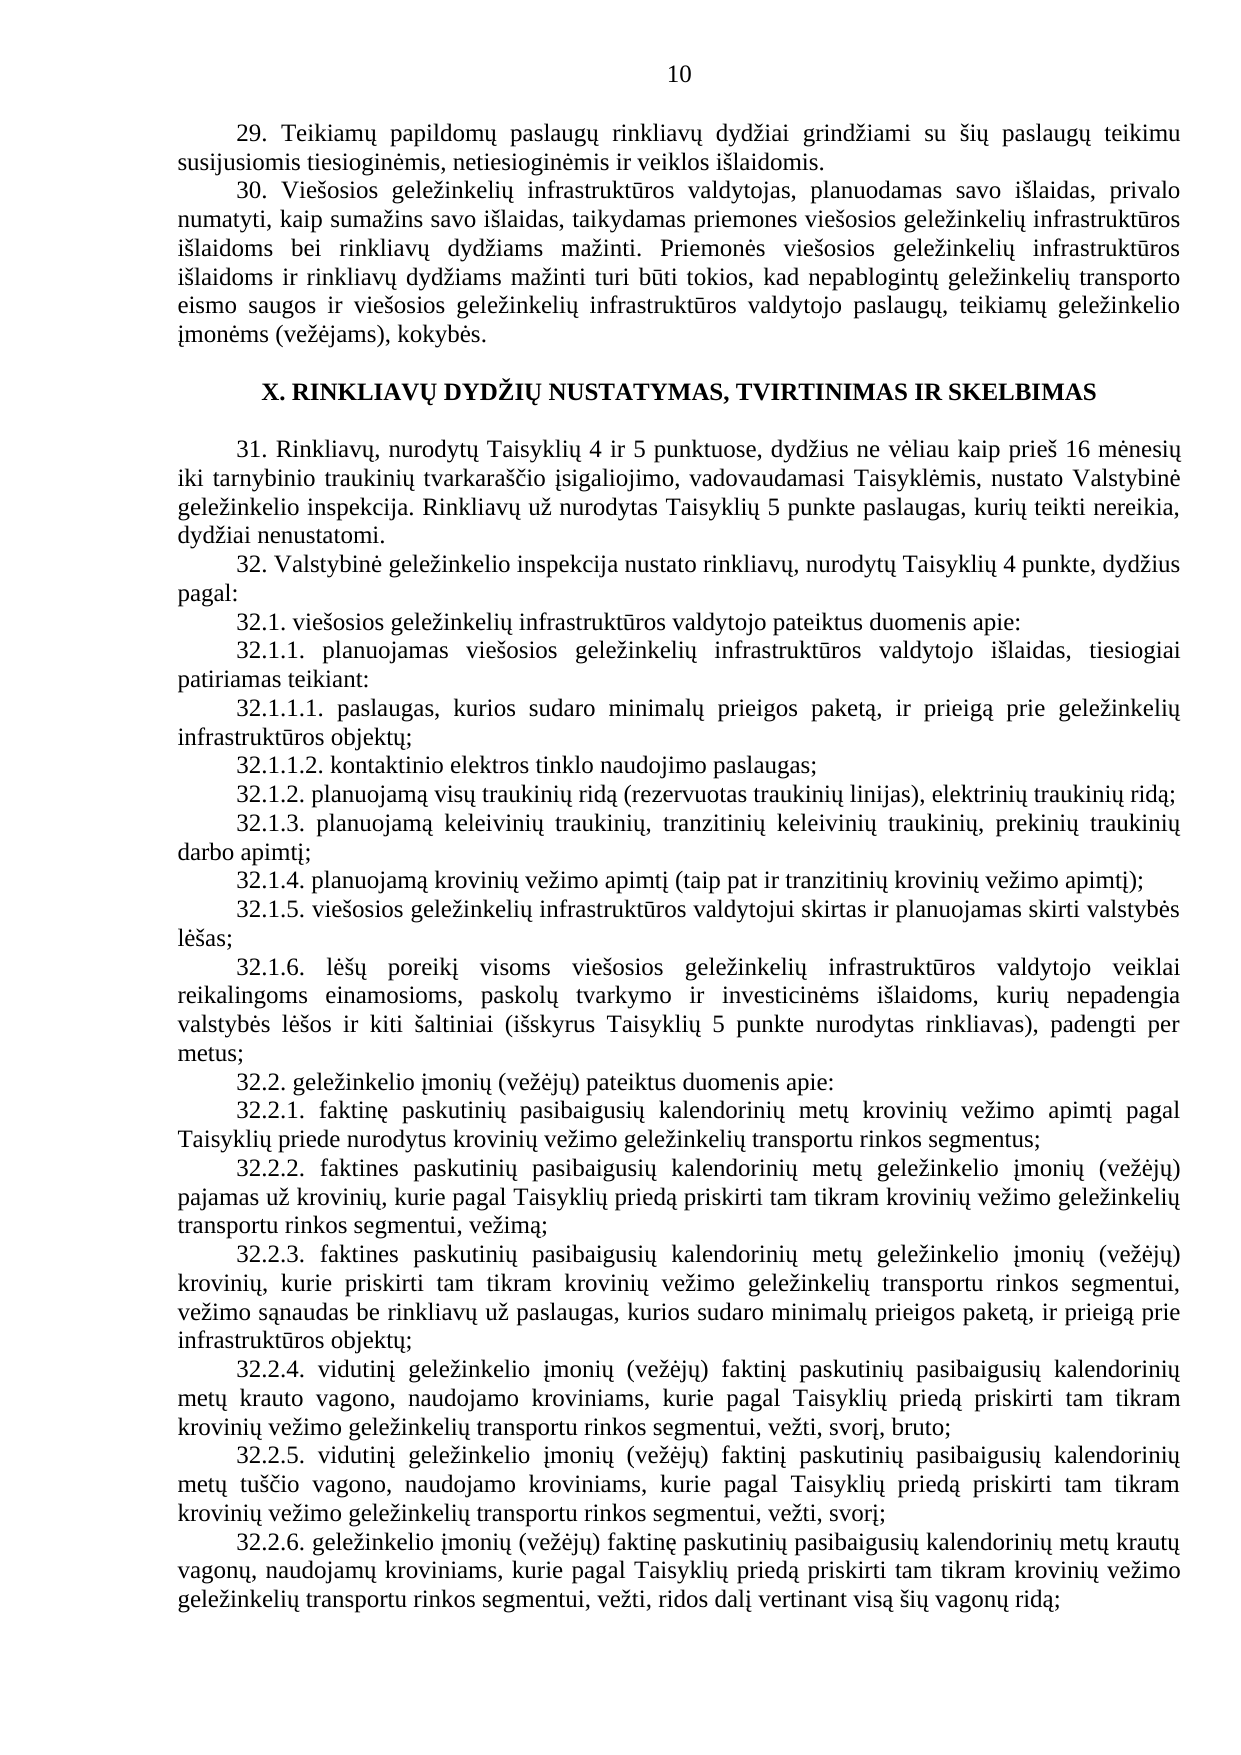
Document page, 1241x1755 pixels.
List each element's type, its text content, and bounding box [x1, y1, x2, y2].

text 32.2.4. vidutinį geležinkelio įmonių (vežėjų) faktinį paskutinių pasibaigusių kalendorinių metų krauto vagono, naudojamo kroviniams, kurie pagal Taisyklių priedą priskirti tam tikram krovinių vežimo geležinkelių transportu rinkos segmentui, vežti, svorį, bruto; [177, 1354, 1181, 1441]
text 32.2. geležinkelio įmonių (vežėjų) pateiktus duomenis apie: [177, 1067, 1181, 1096]
text 32.2.6. geležinkelio įmonių (vežėjų) faktinę paskutinių pasibaigusių kalendorinių metų krautų vagonų, naudojamų kroviniams, kurie pagal Taisyklių priedą priskirti tam tikram krovinių vežimo geležinkelių transportu rinkos segmentui, vežti, ridos dalį vertinant visą šių vagonų ridą; [177, 1527, 1181, 1613]
text 32.2.2. faktines paskutinių pasibaigusių kalendorinių metų geležinkelio įmonių (vežėjų) pajamas už krovinių, kurie pagal Taisyklių priedą priskirti tam tikram krovinių vežimo geležinkelių transportu rinkos segmentui, vežimą; [177, 1153, 1181, 1239]
text 30. Viešosios geležinkelių infrastruktūros valdytojas, planuodamas savo išlaidas, privalo numatyti, kaip sumažins savo išlaidas, taikydamas priemones viešosios geležinkelių infrastruktūros išlaidoms bei rinkliavų dydžiams mažinti. Priemonės viešosios geležinkelių infrastruktūros išlaidoms ir rinkliavų dydžiams mažinti turi būti tokios, kad nepablogintų geležinkelių transporto eismo saugos ir viešosios geležinkelių infrastruktūros valdytojo paslaugų, teikiamų geležinkelio įmonėms (vežėjams), kokybės. [177, 176, 1181, 348]
text 32.1.1.1. paslaugas, kurios sudaro minimalų prieigos paketą, ir prieigą prie geležinkelių infrastruktūros objektų; [177, 693, 1181, 751]
text 31. Rinkliavų, nurodytų Taisyklių 4 ir 5 punktuose, dydžius ne vėliau kaip prieš 16 mėnesių iki tarnybinio traukinių tvarkaraščio įsigaliojimo, vadovaudamasi Taisyklėmis, nustato Valstybinė geležinkelio inspekcija. Rinkliavų už nurodytas Taisyklių 5 punkte paslaugas, kurių teikti nereikia, dydžiai nenustatomi. [177, 434, 1181, 549]
text 32.1. viešosios geležinkelių infrastruktūros valdytojo pateiktus duomenis apie: [177, 607, 1181, 636]
text X. Rinkliavų dydžių NUSTATYMAS, tvirtinimas ir SKELBIMAS [177, 377, 1181, 406]
text 29. Teikiamų papildomų paslaugų rinkliavų dydžiai grindžiami su šių paslaugų teikimu susijusiomis tiesioginėmis, netiesioginėmis ir veiklos išlaidomis. [177, 118, 1181, 176]
text 32.1.1. planuojamas viešosios geležinkelių infrastruktūros valdytojo išlaidas, tiesiogiai patiriamas teikiant: [177, 636, 1181, 693]
text 32. Valstybinė geležinkelio inspekcija nustato rinkliavų, nurodytų Taisyklių 4 punkte, dydžius pagal: [177, 549, 1181, 607]
text 32.1.3. planuojamą keleivinių traukinių, tranzitinių keleivinių traukinių, prekinių traukinių darbo apimtį; [177, 808, 1181, 866]
text 32.2.5. vidutinį geležinkelio įmonių (vežėjų) faktinį paskutinių pasibaigusių kalendorinių metų tuščio vagono, naudojamo kroviniams, kurie pagal Taisyklių priedą priskirti tam tikram krovinių vežimo geležinkelių transportu rinkos segmentui, vežti, svorį; [177, 1441, 1181, 1527]
text 32.2.1. faktinę paskutinių pasibaigusių kalendorinių metų krovinių vežimo apimtį pagal Taisyklių priede nurodytus krovinių vežimo geležinkelių transportu rinkos segmentus; [177, 1096, 1181, 1153]
text 32.1.6. lėšų poreikį visoms viešosios geležinkelių infrastruktūros valdytojo veiklai reikalingoms einamosioms, paskolų tvarkymo ir investicinėms išlaidoms, kurių nepadengia valstybės lėšos ir kiti šaltiniai (išskyrus Taisyklių 5 punkte nurodytas rinkliavas), padengti per metus; [177, 952, 1181, 1067]
text 32.1.5. viešosios geležinkelių infrastruktūros valdytojui skirtas ir planuojamas skirti valstybės lėšas; [177, 894, 1181, 952]
text 32.1.4. planuojamą krovinių vežimo apimtį (taip pat ir tranzitinių krovinių vežimo apimtį); [177, 866, 1181, 894]
text 32.1.2. planuojamą visų traukinių ridą (rezervuotas traukinių linijas), elektrinių traukinių ridą; [177, 779, 1181, 808]
text 32.1.1.2. kontaktinio elektros tinklo naudojimo paslaugas; [177, 751, 1181, 779]
text 32.2.3. faktines paskutinių pasibaigusių kalendorinių metų geležinkelio įmonių (vežėjų) krovinių, kurie priskirti tam tikram krovinių vežimo geležinkelių transportu rinkos segmentui, vežimo sąnaudas be rinkliavų už paslaugas, kurios sudaro minimalų prieigos paketą, ir prieigą prie infrastruktūros objektų; [177, 1239, 1181, 1354]
